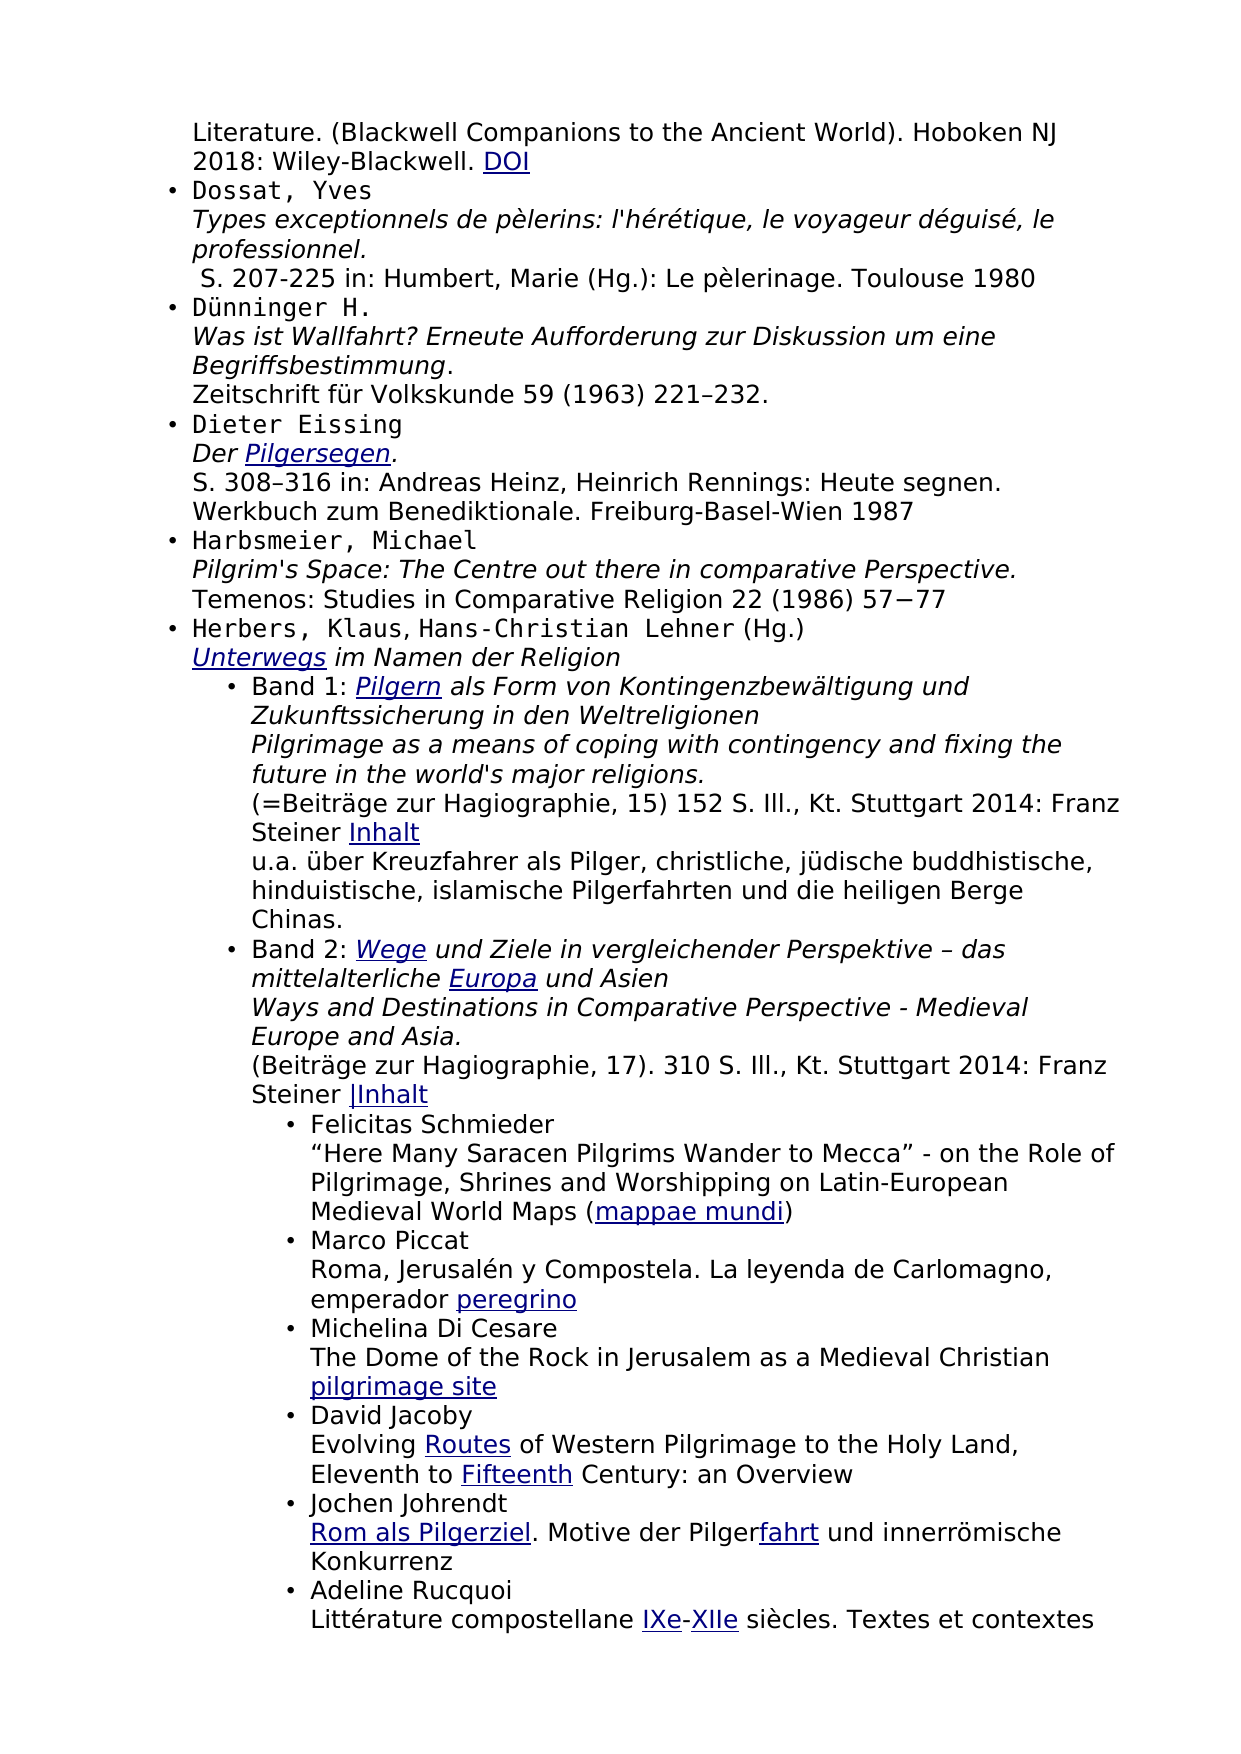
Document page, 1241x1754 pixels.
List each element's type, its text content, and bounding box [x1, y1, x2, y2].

list Felicitas Schmieder “Here Many Saracen Pilgrims Wander to Mecca” - on the Role of Pilgrimage, Shrines and Worshipping on Latin-European Medieval World Maps (mappae mundi) [295, 1110, 1122, 1226]
list Dossat, Yves Types exceptionnels de pèlerins: l'hérétique, le voyageur déguisé, le professionnel. S. 207-225 in: Humbert, Marie (Hg.): Le pèlerinage. Toulouse 1980 [177, 176, 1122, 293]
list Literature. (Blackwell Companions to the Ancient World). Hoboken NJ 2018: Wiley-Blackwell. DOI [177, 118, 1122, 176]
list Dieter Eissing Der Pilgersegen. S. 308–316 in: Andreas Heinz, Heinrich Rennings: Heute segnen. Werkbuch zum Benediktionale. Freiburg-Basel-Wien 1987 [177, 410, 1122, 526]
list Dünninger H. Was ist Wallfahrt? Erneute Aufforderung zur Diskussion um eine Begriffsbestimmung. Zeitschrift für Volkskunde 59 (1963) 221–232. [177, 293, 1122, 410]
list Band 2: Wege und Ziele in vergleichender Perspektive – das mittelalterliche Europa und Asien Ways and Destinations in Comparative Perspective - Medieval Europe and Asia. (Beiträge zur Hagiographie, 17). 310 S. Ill., Kt. Stuttgart 2014: Franz Steiner |Inhalt [236, 935, 1122, 1110]
list Adeline Rucquoi Littérature compostellane IXe-XIIe siècles. Textes et contextes [295, 1576, 1122, 1635]
list Band 1: Pilgern als Form von Kontingenzbewältigung und Zukunftssicherung in den Weltreligionen Pilgrimage as a means of coping with contingency and fixing the future in the world's major religions. (=Beiträge zur Hagiographie, 15) 152 S. Ill., Kt. Stuttgart 2014: Franz Steiner Inhalt u.a. über Kreuzfahrer als Pilger, christliche, jüdische buddhistische, hinduistische, islamische Pilgerfahrten und die heiligen Berge Chinas. [236, 672, 1122, 935]
list Michelina Di Cesare The Dome of the Rock in Jerusalem as a Medieval Christian pilgrimage site [295, 1314, 1122, 1401]
list Marco Piccat Roma, Jerusalén y Compostela. La leyenda de Carlomagno, emperador peregrino [295, 1226, 1122, 1314]
list David Jacoby Evolving Routes of Western Pilgrimage to the Holy Land, Eleventh to Fifteenth Century: an Overview [295, 1401, 1122, 1489]
list Harbsmeier, Michael Pilgrim's Space: The Centre out there in comparative Perspective. Temenos: Studies in Comparative Religion 22 (1986) 57−77 [177, 526, 1122, 614]
list Jochen Johrendt Rom als Pilgerziel. Motive der Pilgerfahrt und innerrömische Konkurrenz [295, 1489, 1122, 1576]
list Herbers, Klaus, Hans-Christian Lehner (Hg.) Unterwegs im Namen der Religion [177, 614, 1122, 672]
